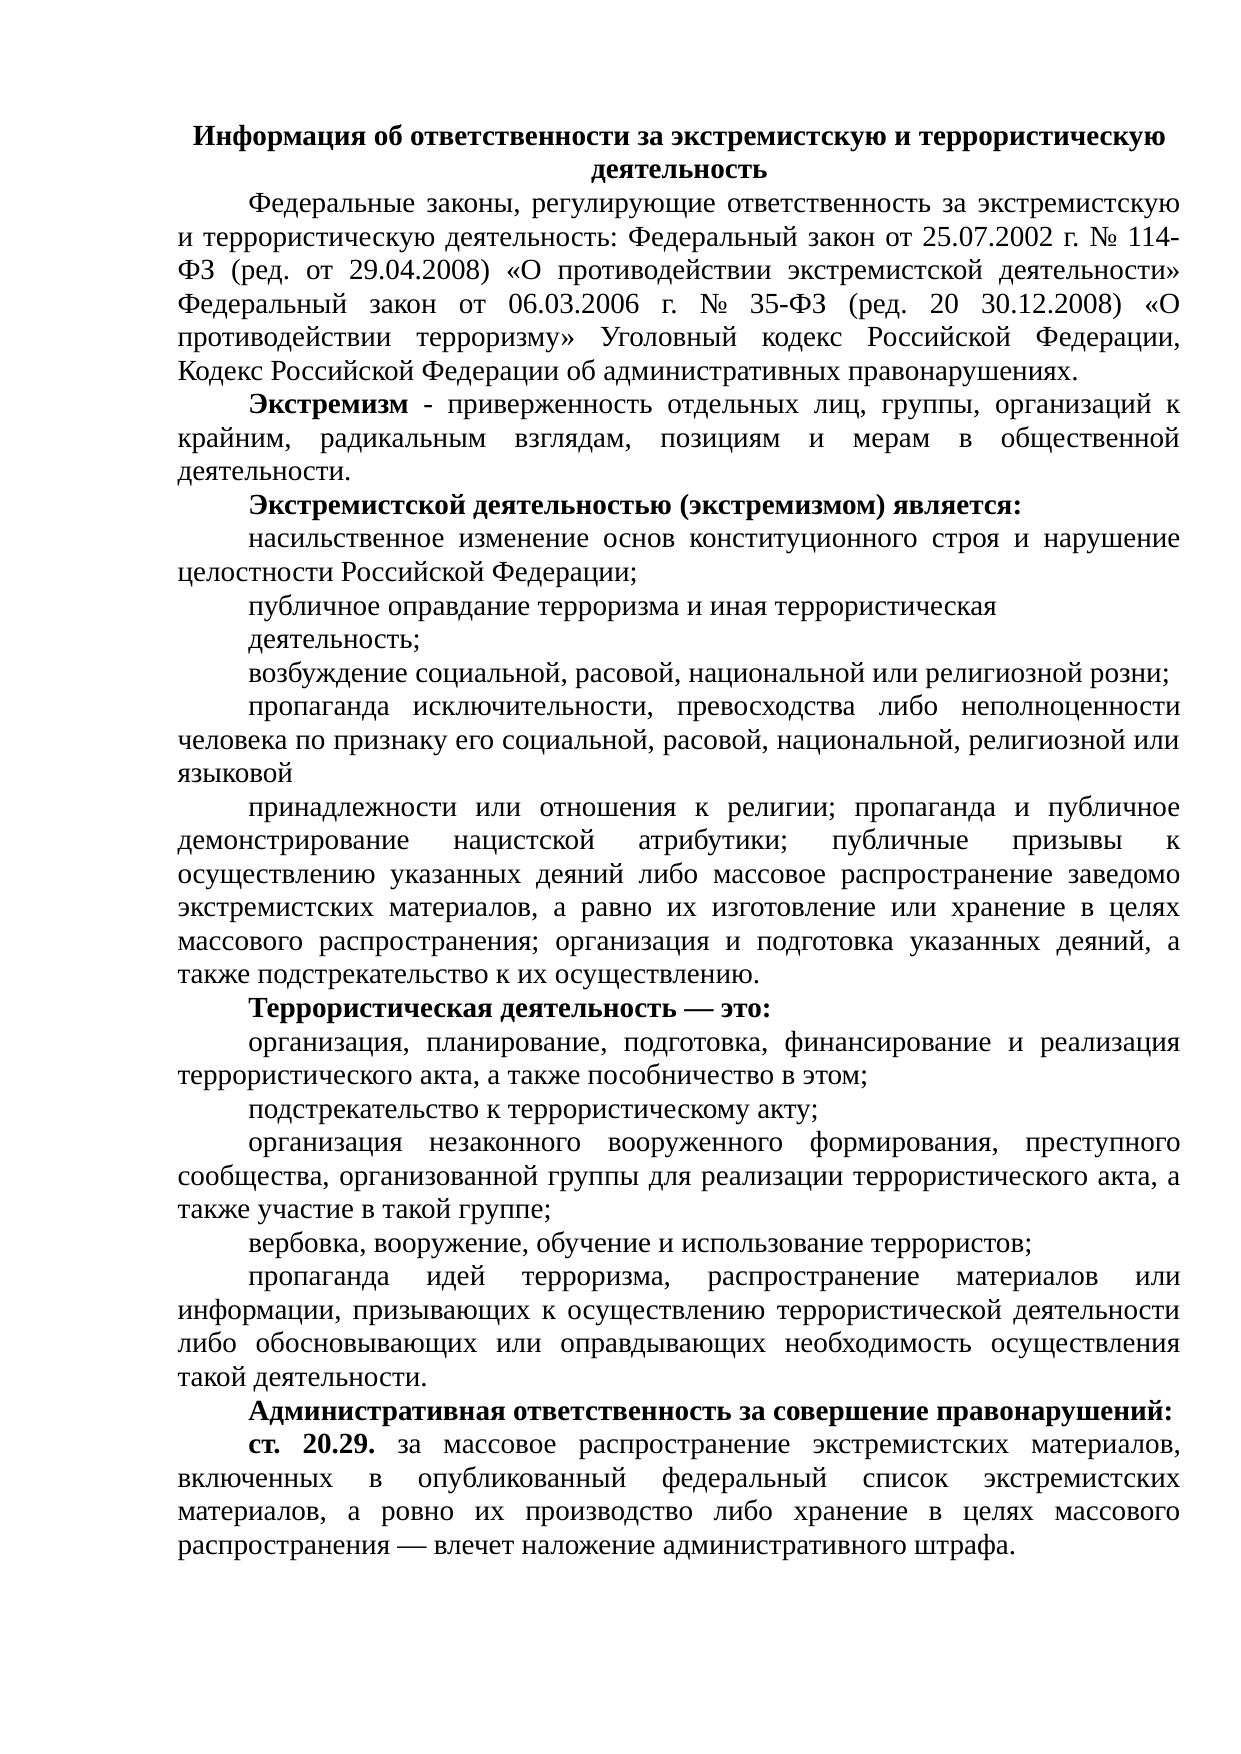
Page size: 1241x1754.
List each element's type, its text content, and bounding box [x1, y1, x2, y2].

text пропаганда исключительности, превосходства либо неполноценности человека по признаку его социальной, расовой, национальной, религиозной или языковой [177, 688, 1181, 789]
text Информация об ответственности за экстремистскую и террористическую деятельность [177, 118, 1181, 185]
text организация, планирование, подготовка, финансирование и реализация террористического акта, а также пособничество в этом; [177, 1024, 1181, 1091]
text Административная ответственность за совершение правонарушений: [177, 1393, 1181, 1426]
text насильственное изменение основ конституционного строя и нарушение целостности Российской Федерации; [177, 521, 1181, 588]
text пропаганда идей терроризма, распространение материалов или информации, призывающих к осуществлению террористической деятельности либо обосновывающих или оправдывающих необходимость осуществления такой деятельности. [177, 1258, 1181, 1393]
text подстрекательство к террористическому акту; [177, 1091, 1181, 1124]
text принадлежности или отношения к религии; пропаганда и публичное демонстрирование нацистской атрибутики; публичные призывы к осуществлению указанных деяний либо массовое распространение заведомо экстремистских материалов, а равно их изготовление или хранение в целях массового распространения; организация и подготовка указанных деяний, а также подстрекательство к их осуществлению. [177, 789, 1181, 990]
text возбуждение социальной, расовой, национальной или религиозной розни; [177, 655, 1181, 688]
text Экстремизм - приверженность отдельных лиц, группы, организаций к крайним, радикальным взглядам, позициям и мерам в общественной деятельности. [177, 386, 1181, 487]
text деятельность; [177, 621, 1181, 655]
text Экстремистской деятельностью (экстремизмом) является: [177, 487, 1181, 521]
text публичное оправдание терроризма и иная террористическая [177, 588, 1181, 621]
text организация незаконного вооруженного формирования, преступного сообщества, организованной группы для реализации террористического акта, а также участие в такой группе; [177, 1124, 1181, 1225]
text вербовка, вооружение, обучение и использование террористов; [177, 1225, 1181, 1258]
text Террористическая деятельность — это: [177, 990, 1181, 1024]
text Федеральные законы, регулирующие ответственность за экстремистскую и террористическую деятельность: Федеральный закон от 25.07.2002 г. № 114-ФЗ (ред. от 29.04.2008) «О противодействии экстремистской деятельности» Федеральный закон от 06.03.2006 г. № 35-ФЗ (ред. 20 30.12.2008) «О противодействии терроризму» Уголовный кодекс Российской Федерации, Кодекс Российской Федерации об административных правонарушениях. [177, 185, 1181, 386]
text ст. 20.29. за массовое распространение экстремистских материалов, включенных в опубликованный федеральный список экстремистских материалов, а ровно их производство либо хранение в целях массового распространения — влечет наложение административного штрафа. [177, 1426, 1181, 1560]
